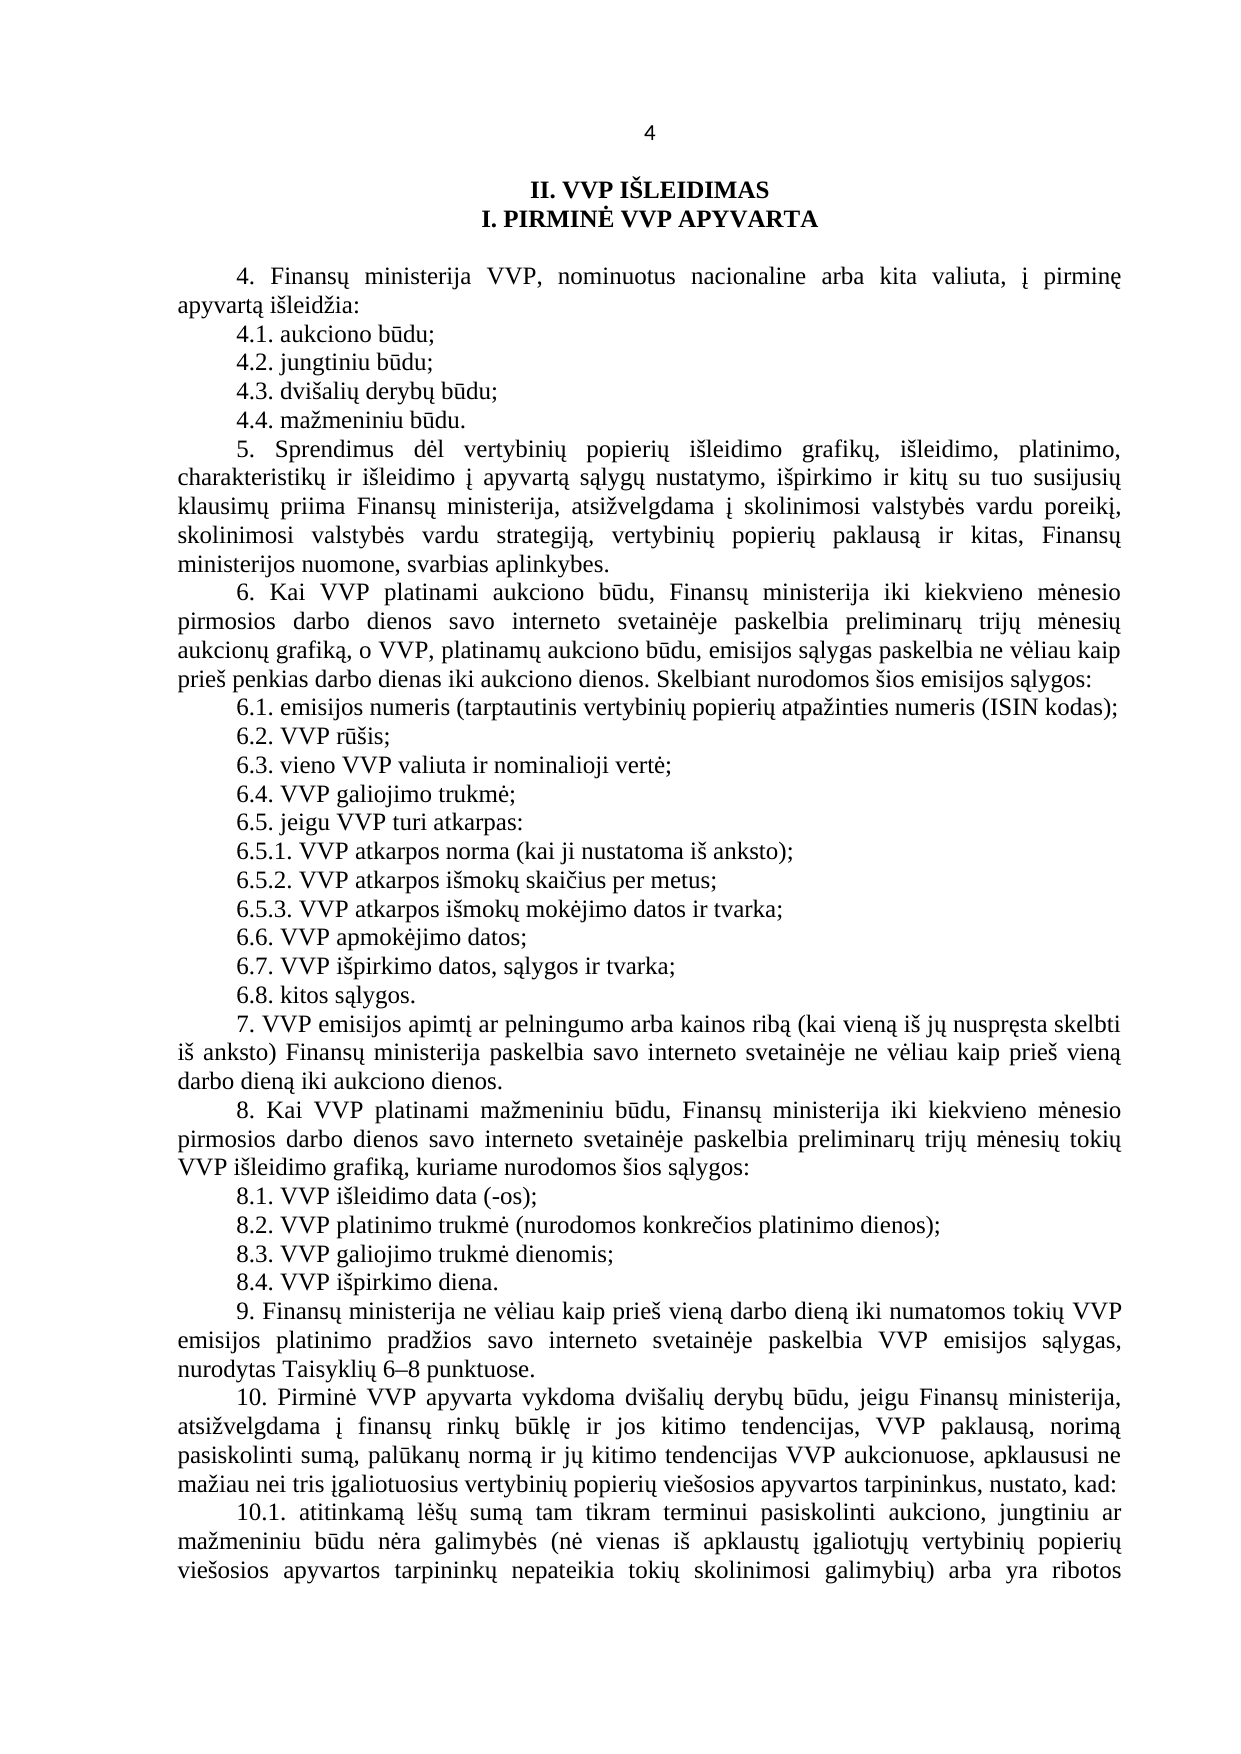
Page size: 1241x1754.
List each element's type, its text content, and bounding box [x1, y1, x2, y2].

text 6. Kai VVP platinami aukciono būdu, Finansų ministerija iki kiekvieno mėnesio pirmosios darbo dienos savo interneto svetainėje paskelbia preliminarų trijų mėnesių aukcionų grafiką, o VVP, platinamų aukciono būdu, emisijos sąlygas paskelbia ne vėliau kaip prieš penkias darbo dienas iki aukciono dienos. Skelbiant nurodomos šios emisijos sąlygos: [177, 577, 1122, 692]
text 5. Sprendimus dėl vertybinių popierių išleidimo grafikų, išleidimo, platinimo, charakteristikų ir išleidimo į apyvartą sąlygų nustatymo, išpirkimo ir kitų su tuo susijusių klausimų priima Finansų ministerija, atsižvelgdama į skolinimosi valstybės vardu poreikį, skolinimosi valstybės vardu strategiją, vertybinių popierių paklausą ir kitas, Finansų ministerijos nuomone, svarbias aplinkybes. [177, 434, 1122, 577]
text 6.5.2. VVP atkarpos išmokų skaičius per metus; [177, 865, 1122, 894]
text 10.1. atitinkamą lėšų sumą tam tikram terminui pasiskolinti aukciono, jungtiniu ar mažmeniniu būdu nėra galimybės (nė vienas iš apklaustų įgaliotųjų vertybinių popierių viešosios apyvartos tarpininkų nepateikia tokių skolinimosi galimybių) arba yra ribotos [177, 1497, 1122, 1584]
text 6.5.1. VVP atkarpos norma (kai ji nustatoma iš anksto); [177, 836, 1122, 865]
text II. VVP IŠLEIDIMAS [177, 175, 1122, 204]
text 4.4. mažmeniniu būdu. [177, 405, 1122, 434]
text 6.2. VVP rūšis; [177, 721, 1122, 750]
text 6.3. vieno VVP valiuta ir nominalioji vertė; [177, 750, 1122, 779]
text 10. Pirminė VVP apyvarta vykdoma dvišalių derybų būdu, jeigu Finansų ministerija, atsižvelgdama į finansų rinkų būklę ir jos kitimo tendencijas, VVP paklausą, norimą pasiskolinti sumą, palūkanų normą ir jų kitimo tendencijas VVP aukcionuose, apklaususi ne mažiau nei tris įgaliotuosius vertybinių popierių viešosios apyvartos tarpininkus, nustato, kad: [177, 1382, 1122, 1497]
text 8.4. VVP išpirkimo diena. [177, 1267, 1122, 1296]
text 8. Kai VVP platinami mažmeniniu būdu, Finansų ministerija iki kiekvieno mėnesio pirmosios darbo dienos savo interneto svetainėje paskelbia preliminarų trijų mėnesių tokių VVP išleidimo grafiką, kuriame nurodomos šios sąlygos: [177, 1095, 1122, 1181]
text 6.6. VVP apmokėjimo datos; [177, 922, 1122, 951]
text 6.5. jeigu VVP turi atkarpas: [177, 807, 1122, 836]
text 6.4. VVP galiojimo trukmė; [177, 779, 1122, 807]
text 7. VVP emisijos apimtį ar pelningumo arba kainos ribą (kai vieną iš jų nuspręsta skelbti iš anksto) Finansų ministerija paskelbia savo interneto svetainėje ne vėliau kaip prieš vieną darbo dieną iki aukciono dienos. [177, 1009, 1122, 1095]
text 4.1. aukciono būdu; [177, 319, 1122, 347]
text 6.1. emisijos numeris (tarptautinis vertybinių popierių atpažinties numeris (ISIN kodas); [177, 692, 1122, 721]
text 8.3. VVP galiojimo trukmė dienomis; [177, 1239, 1122, 1267]
text 6.8. kitos sąlygos. [177, 980, 1122, 1009]
text 6.7. VVP išpirkimo datos, sąlygos ir tvarka; [177, 951, 1122, 980]
text I. PIRMINĖ VVP APYVARTA [177, 204, 1122, 232]
text 4. Finansų ministerija VVP, nominuotus nacionaline arba kita valiuta, į pirminę apyvartą išleidžia: [177, 261, 1122, 319]
text 6.5.3. VVP atkarpos išmokų mokėjimo datos ir tvarka; [177, 894, 1122, 922]
text 4.2. jungtiniu būdu; [177, 347, 1122, 376]
text 8.1. VVP išleidimo data (-os); [177, 1181, 1122, 1210]
text 8.2. VVP platinimo trukmė (nurodomos konkrečios platinimo dienos); [177, 1210, 1122, 1239]
text 4.3. dvišalių derybų būdu; [177, 376, 1122, 405]
text 9. Finansų ministerija ne vėliau kaip prieš vieną darbo dieną iki numatomos tokių VVP emisijos platinimo pradžios savo interneto svetainėje paskelbia VVP emisijos sąlygas, nurodytas Taisyklių 6–8 punktuose. [177, 1296, 1122, 1382]
